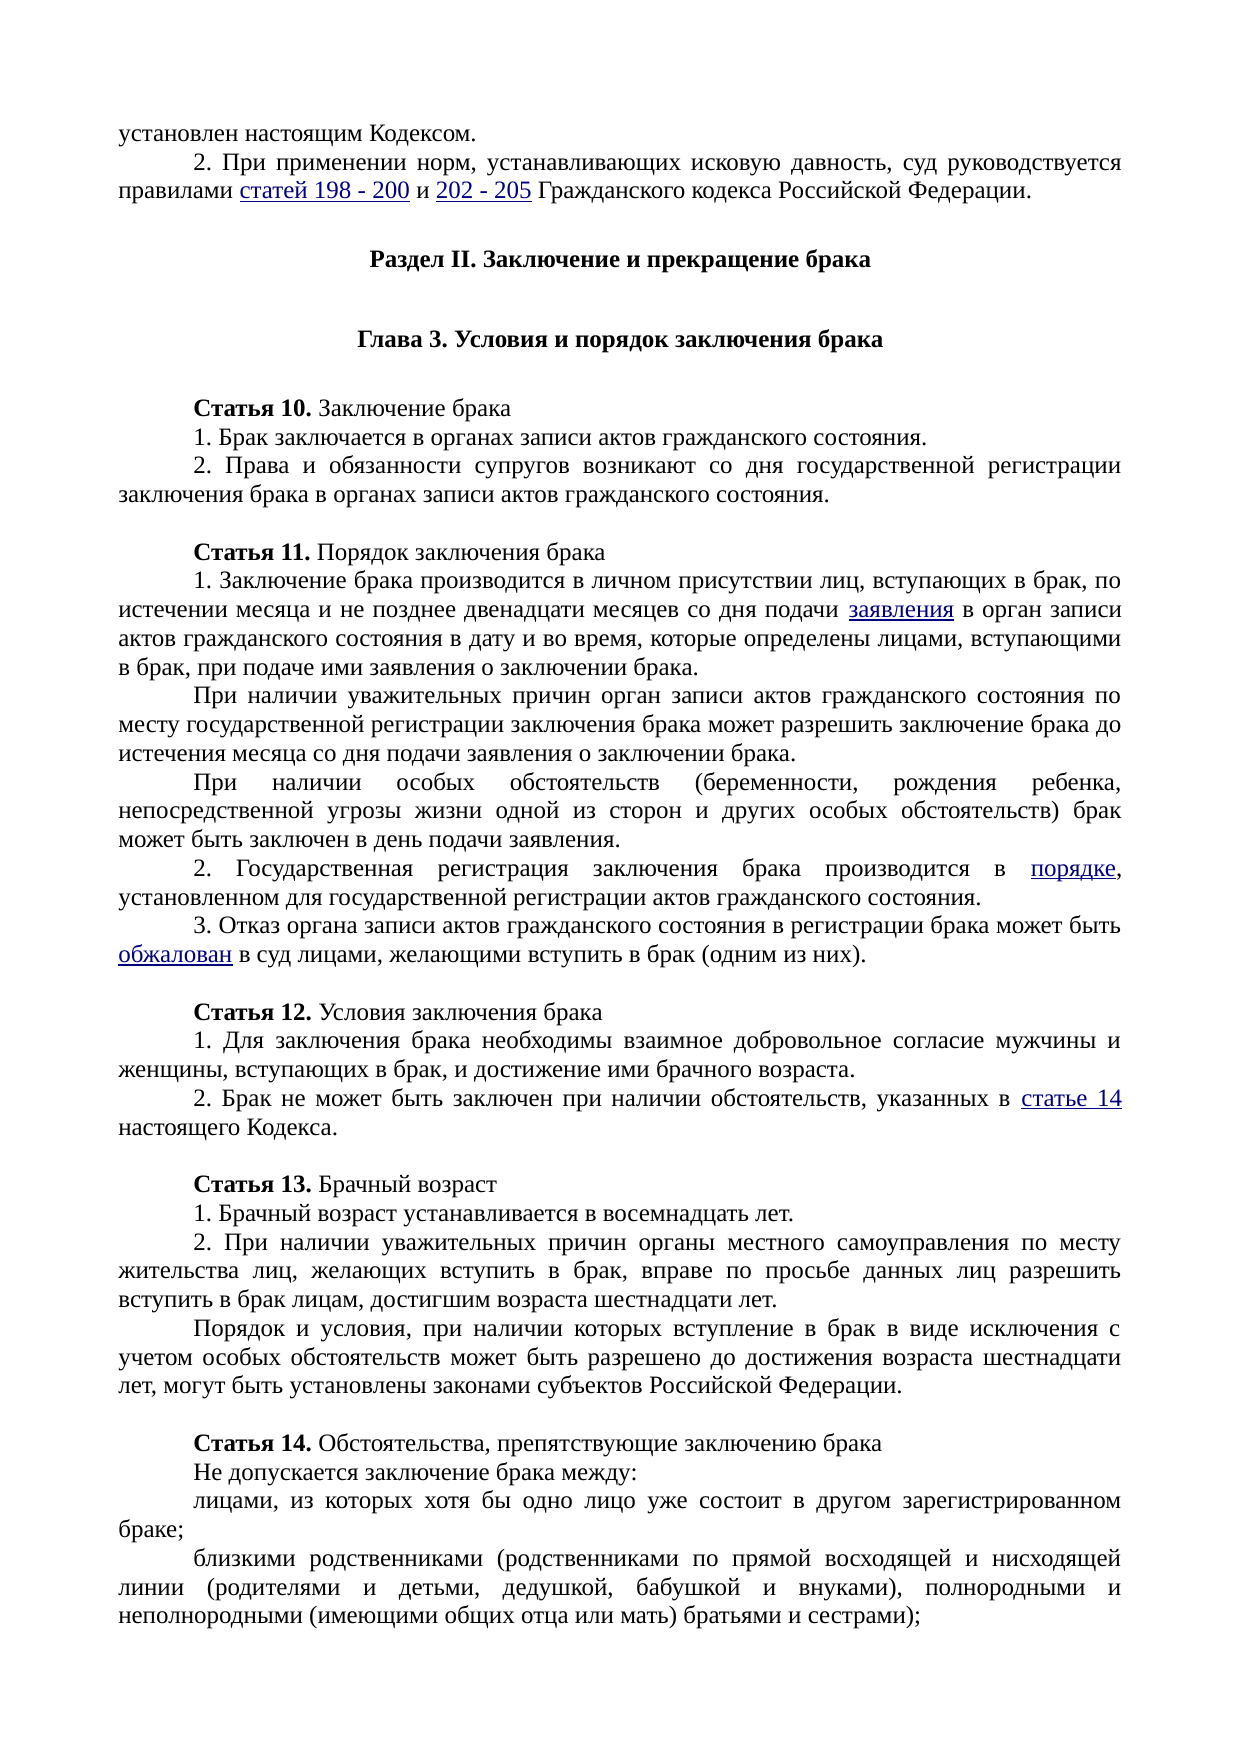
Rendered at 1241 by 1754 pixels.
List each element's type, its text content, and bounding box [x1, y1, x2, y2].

text 1. Брак заключается в органах записи актов гражданского состояния. [118, 422, 1122, 451]
text При наличии уважительных причин орган записи актов гражданского состояния по месту государственной регистрации заключения брака может разрешить заключение брака до истечения месяца со дня подачи заявления о заключении брака. [118, 681, 1122, 767]
text Порядок и условия, при наличии которых вступление в брак в виде исключения с учетом особых обстоятельств может быть разрешено до достижения возраста шестнадцати лет, могут быть установлены законами субъектов Российской Федерации. [118, 1313, 1122, 1399]
text близкими родственниками (родственниками по прямой восходящей и нисходящей линии (родителями и детьми, дедушкой, бабушкой и внуками), полнородными и неполнородными (имеющими общих отца или мать) братьями и сестрами); [118, 1543, 1122, 1629]
text 1. Заключение брака производится в личном присутствии лиц, вступающих в брак, по истечении месяца и не позднее двенадцати месяцев со дня подачи заявления в орган записи актов гражданского состояния в дату и во время, которые определены лицами, вступающими в брак, при подаче ими заявления о заключении брака. [118, 566, 1122, 681]
text При наличии особых обстоятельств (беременности, рождения ребенка, непосредственной угрозы жизни одной из сторон и других особых обстоятельств) брак может быть заключен в день подачи заявления. [118, 767, 1122, 853]
text 2. Права и обязанности супругов возникают со дня государственной регистрации заключения брака в органах записи актов гражданского состояния. [118, 451, 1122, 508]
text Глава 3. Условия и порядок заключения брака [118, 324, 1122, 353]
text Статья 11. Порядок заключения брака [193, 537, 1122, 566]
text Раздел II. Заключение и прекращение брака [118, 244, 1122, 273]
text Статья 13. Брачный возраст [193, 1169, 1122, 1198]
text установлен настоящим Кодексом. [118, 118, 1122, 147]
text 1. Для заключения брака необходимы взаимное добровольное согласие мужчины и женщины, вступающих в брак, и достижение ими брачного возраста. [118, 1026, 1122, 1083]
text 2. Брак не может быть заключен при наличии обстоятельств, указанных в статье 14 настоящего Кодекса. [118, 1083, 1122, 1141]
text 2. При применении норм, устанавливающих исковую давность, суд руководствуется правилами статей 198 - 200 и 202 - 205 Гражданского кодекса Российской Федерации. [118, 147, 1122, 204]
text Статья 12. Условия заключения брака [193, 997, 1122, 1026]
text лицами, из которых хотя бы одно лицо уже состоит в другом зарегистрированном браке; [118, 1486, 1122, 1543]
text Статья 10. Заключение брака [193, 393, 1122, 422]
text 2. При наличии уважительных причин органы местного самоуправления по месту жительства лиц, желающих вступить в брак, вправе по просьбе данных лиц разрешить вступить в брак лицам, достигшим возраста шестнадцати лет. [118, 1227, 1122, 1313]
text 1. Брачный возраст устанавливается в восемнадцать лет. [118, 1198, 1122, 1227]
text Статья 14. Обстоятельства, препятствующие заключению брака [193, 1428, 1122, 1457]
text 2. Государственная регистрация заключения брака производится в порядке, установленном для государственной регистрации актов гражданского состояния. [118, 853, 1122, 911]
text 3. Отказ органа записи актов гражданского состояния в регистрации брака может быть обжалован в суд лицами, желающими вступить в брак (одним из них). [118, 911, 1122, 968]
text Не допускается заключение брака между: [118, 1457, 1122, 1486]
